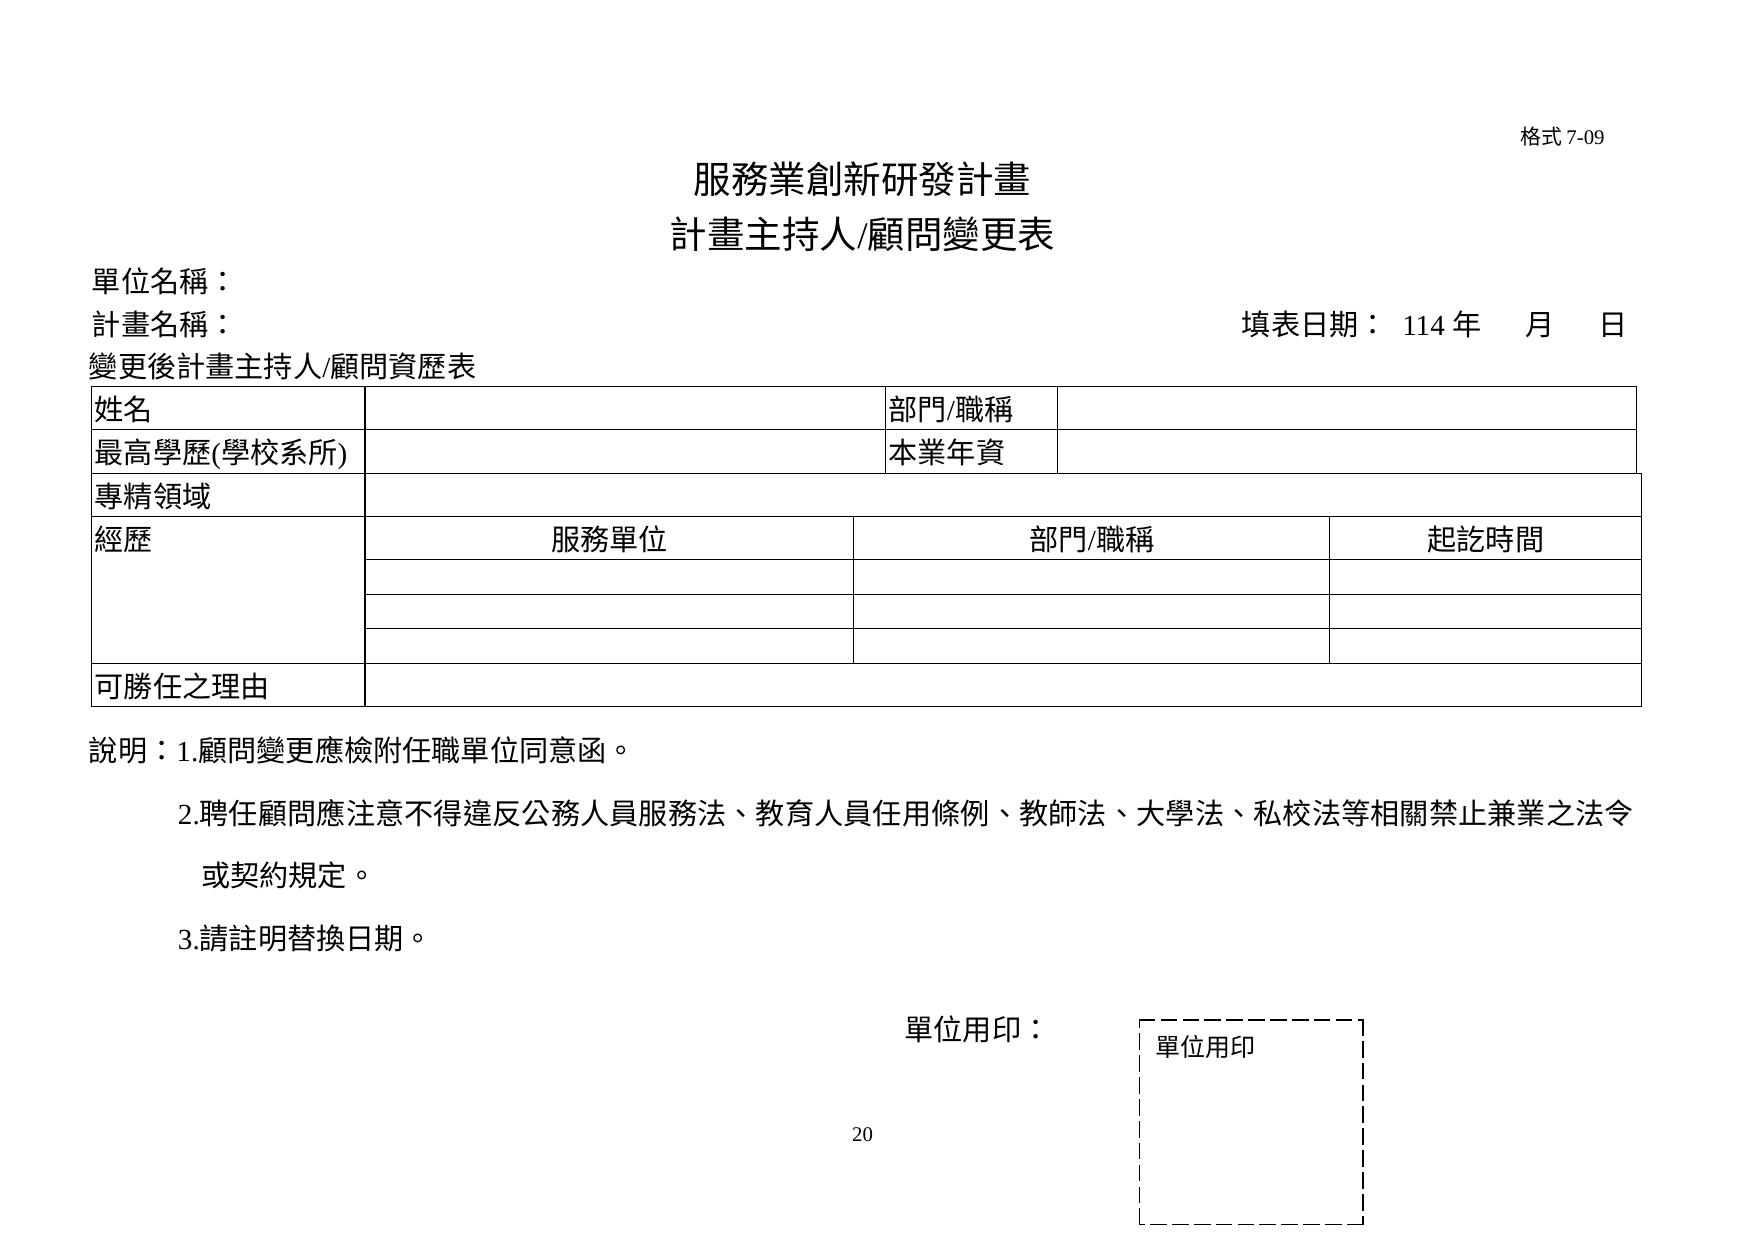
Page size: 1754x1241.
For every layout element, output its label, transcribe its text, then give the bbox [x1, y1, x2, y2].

table_header [1058, 387, 1636, 429]
table_cell [854, 595, 1329, 628]
table_cell [1058, 430, 1636, 472]
table_cell 專精領域 [92, 474, 364, 516]
table_cell 起訖時間 [1330, 517, 1641, 559]
text 格式7-09 [89, 120, 1609, 150]
table_cell [366, 664, 1641, 706]
table_cell 最高學歷(學校系所) [92, 430, 364, 472]
table_cell 服務單位 [366, 517, 853, 559]
text 服務業創新研發計畫 [89, 150, 1636, 204]
text 變更後計畫主持人/顧問資歷表 [89, 343, 1636, 386]
table_cell [366, 474, 1641, 516]
table_cell 本業年資 [886, 430, 1057, 472]
table_cell [366, 629, 853, 663]
text 單位名稱： [92, 259, 1636, 301]
table_cell [366, 560, 853, 594]
text [1139, 1019, 1364, 1225]
text 單位用印： [139, 995, 1050, 1049]
table_header 姓名 [92, 387, 364, 429]
text 計畫名稱： 填表日期： 114 年 月 日 [92, 301, 1636, 343]
table_cell 經歷 [92, 517, 364, 663]
table_cell 部門/職稱 [854, 517, 1329, 559]
text 說明：1.顧問變更應檢附任職單位同意函。 [89, 707, 1636, 770]
table_cell [1330, 629, 1641, 663]
table_cell [1330, 595, 1641, 628]
table_header 部門/職稱 [886, 387, 1057, 429]
table_cell 可勝任之理由 [92, 664, 364, 706]
table_cell [1637, 429, 1642, 472]
text 計畫主持人/顧問變更表 [89, 204, 1636, 259]
text 單位用印 [1155, 1028, 1347, 1064]
table_cell [854, 560, 1329, 594]
table_cell [366, 430, 885, 472]
table_header [1637, 386, 1642, 429]
table_cell [854, 629, 1329, 663]
text 3.請註明替換日期。 [178, 895, 1636, 957]
table_cell [366, 595, 853, 628]
table_header [366, 387, 885, 429]
table_cell [1330, 560, 1641, 594]
text 2.聘任顧問應注意不得違反公務人員服務法、教育人員任用條例、教師法、大學法、私校法等相關禁止兼業之法令或契約規定。 [178, 770, 1636, 895]
